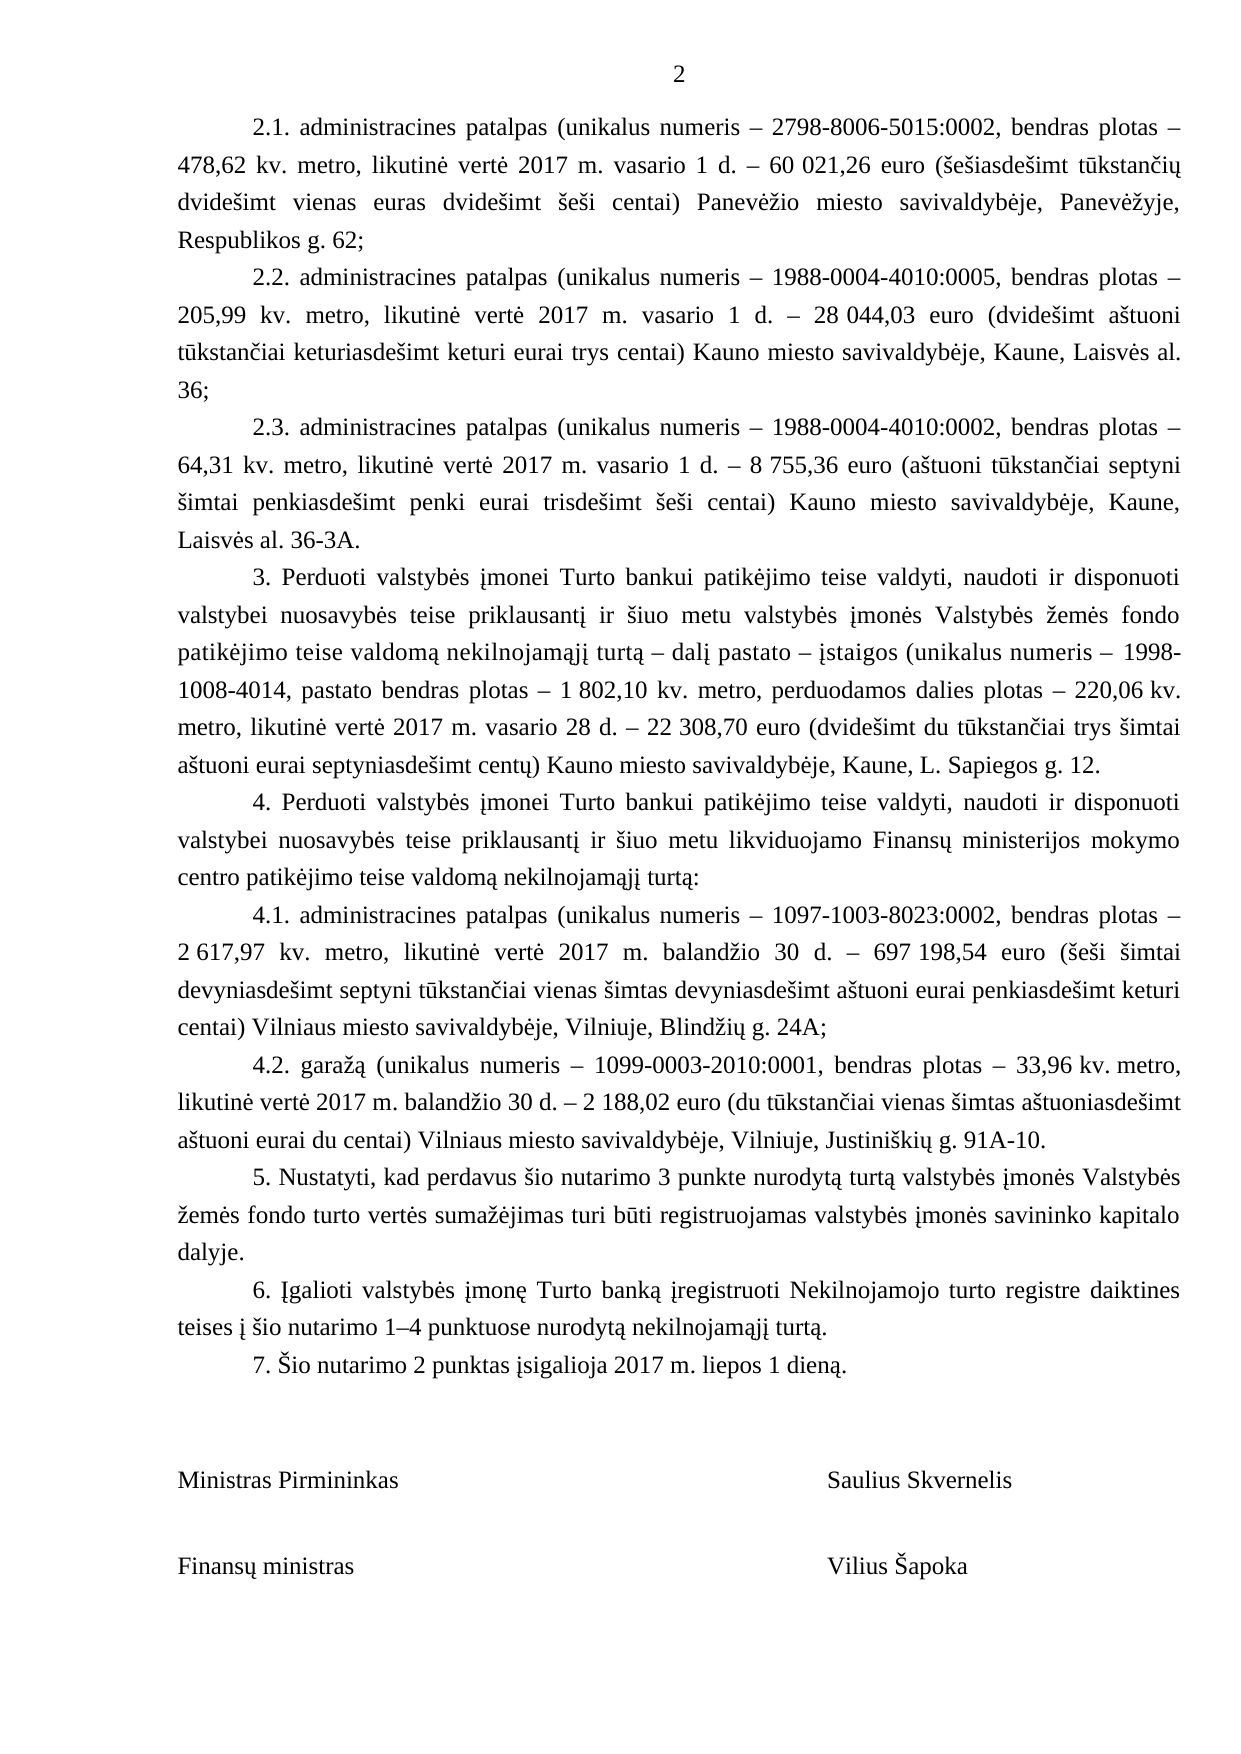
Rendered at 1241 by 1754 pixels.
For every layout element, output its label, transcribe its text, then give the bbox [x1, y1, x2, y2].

text Finansų ministras Vilius Šapoka [177, 1551, 1181, 1580]
text 5. Nustatyti, kad perdavus šio nutarimo 3 punkte nurodytą turtą valstybės įmonės Valstybės žemės fondo turto vertės sumažėjimas turi būti registruojamas valstybės įmonės savininko kapitalo dalyje. [177, 1153, 1181, 1266]
text 2.1. administracines patalpas (unikalus numeris – 2798-8006-5015:0002, bendras plotas – 478,62 kv. metro, likutinė vertė 2017 m. vasario 1 d. – 60 021,26 euro (šešiasdešimt tūkstančių dvidešimt vienas euras dvidešimt šeši centai) Panevėžio miesto savivaldybėje, Panevėžyje, Respublikos g. 62; [177, 103, 1181, 253]
text 3. Perduoti valstybės įmonei Turto bankui patikėjimo teise valdyti, naudoti ir disponuoti valstybei nuosavybės teise priklausantį ir šiuo metu valstybės įmonės Valstybės žemės fondo patikėjimo teise valdomą nekilnojamąjį turtą – dalį pastato – įstaigos (unikalus numeris – 1998-1008-4014, pastato bendras plotas – 1 802,10 kv. metro, perduodamos dalies plotas – 220,06 kv. metro, likutinė vertė 2017 m. vasario 28 d. – 22 308,70 euro (dvidešimt du tūkstančiai trys šimtai aštuoni eurai septyniasdešimt centų) Kauno miesto savivaldybėje, Kaune, L. Sapiegos g. 12. [177, 553, 1181, 778]
text 4.2. garažą (unikalus numeris – 1099-0003-2010:0001, bendras plotas – 33,96 kv. metro, likutinė vertė 2017 m. balandžio 30 d. – 2 188,02 euro (du tūkstančiai vienas šimtas aštuoniasdešimt aštuoni eurai du centai) Vilniaus miesto savivaldybėje, Vilniuje, Justiniškių g. 91A-10. [177, 1041, 1181, 1153]
text 4.1. administracines patalpas (unikalus numeris – 1097-1003-8023:0002, bendras plotas – 2 617,97 kv. metro, likutinė vertė 2017 m. balandžio 30 d. – 697 198,54 euro (šeši šimtai devyniasdešimt septyni tūkstančiai vienas šimtas devyniasdešimt aštuoni eurai penkiasdešimt keturi centai) Vilniaus miesto savivaldybėje, Vilniuje, Blindžių g. 24A; [177, 891, 1181, 1041]
text 2.2. administracines patalpas (unikalus numeris – 1988-0004-4010:0005, bendras plotas – 205,99 kv. metro, likutinė vertė 2017 m. vasario 1 d. – 28 044,03 euro (dvidešimt aštuoni tūkstančiai keturiasdešimt keturi eurai trys centai) Kauno miesto savivaldybėje, Kaune, Laisvės al. 36; [177, 253, 1181, 403]
text 6. Įgalioti valstybės įmonę Turto banką įregistruoti Nekilnojamojo turto registre daiktines teises į šio nutarimo 1–4 punktuose nurodytą nekilnojamąjį turtą. [177, 1266, 1181, 1341]
text 2.3. administracines patalpas (unikalus numeris – 1988-0004-4010:0002, bendras plotas – 64,31 kv. metro, likutinė vertė 2017 m. vasario 1 d. – 8 755,36 euro (aštuoni tūkstančiai septyni šimtai penkiasdešimt penki eurai trisdešimt šeši centai) Kauno miesto savivaldybėje, Kaune, Laisvės al. 36-3A. [177, 403, 1181, 553]
text 7. Šio nutarimo 2 punktas įsigalioja 2017 m. liepos 1 dieną. [177, 1341, 1181, 1378]
text 4. Perduoti valstybės įmonei Turto bankui patikėjimo teise valdyti, naudoti ir disponuoti valstybei nuosavybės teise priklausantį ir šiuo metu likviduojamo Finansų ministerijos mokymo centro patikėjimo teise valdomą nekilnojamąjį turtą: [177, 778, 1181, 891]
text Ministras Pirmininkas Saulius Skvernelis [177, 1465, 1181, 1493]
